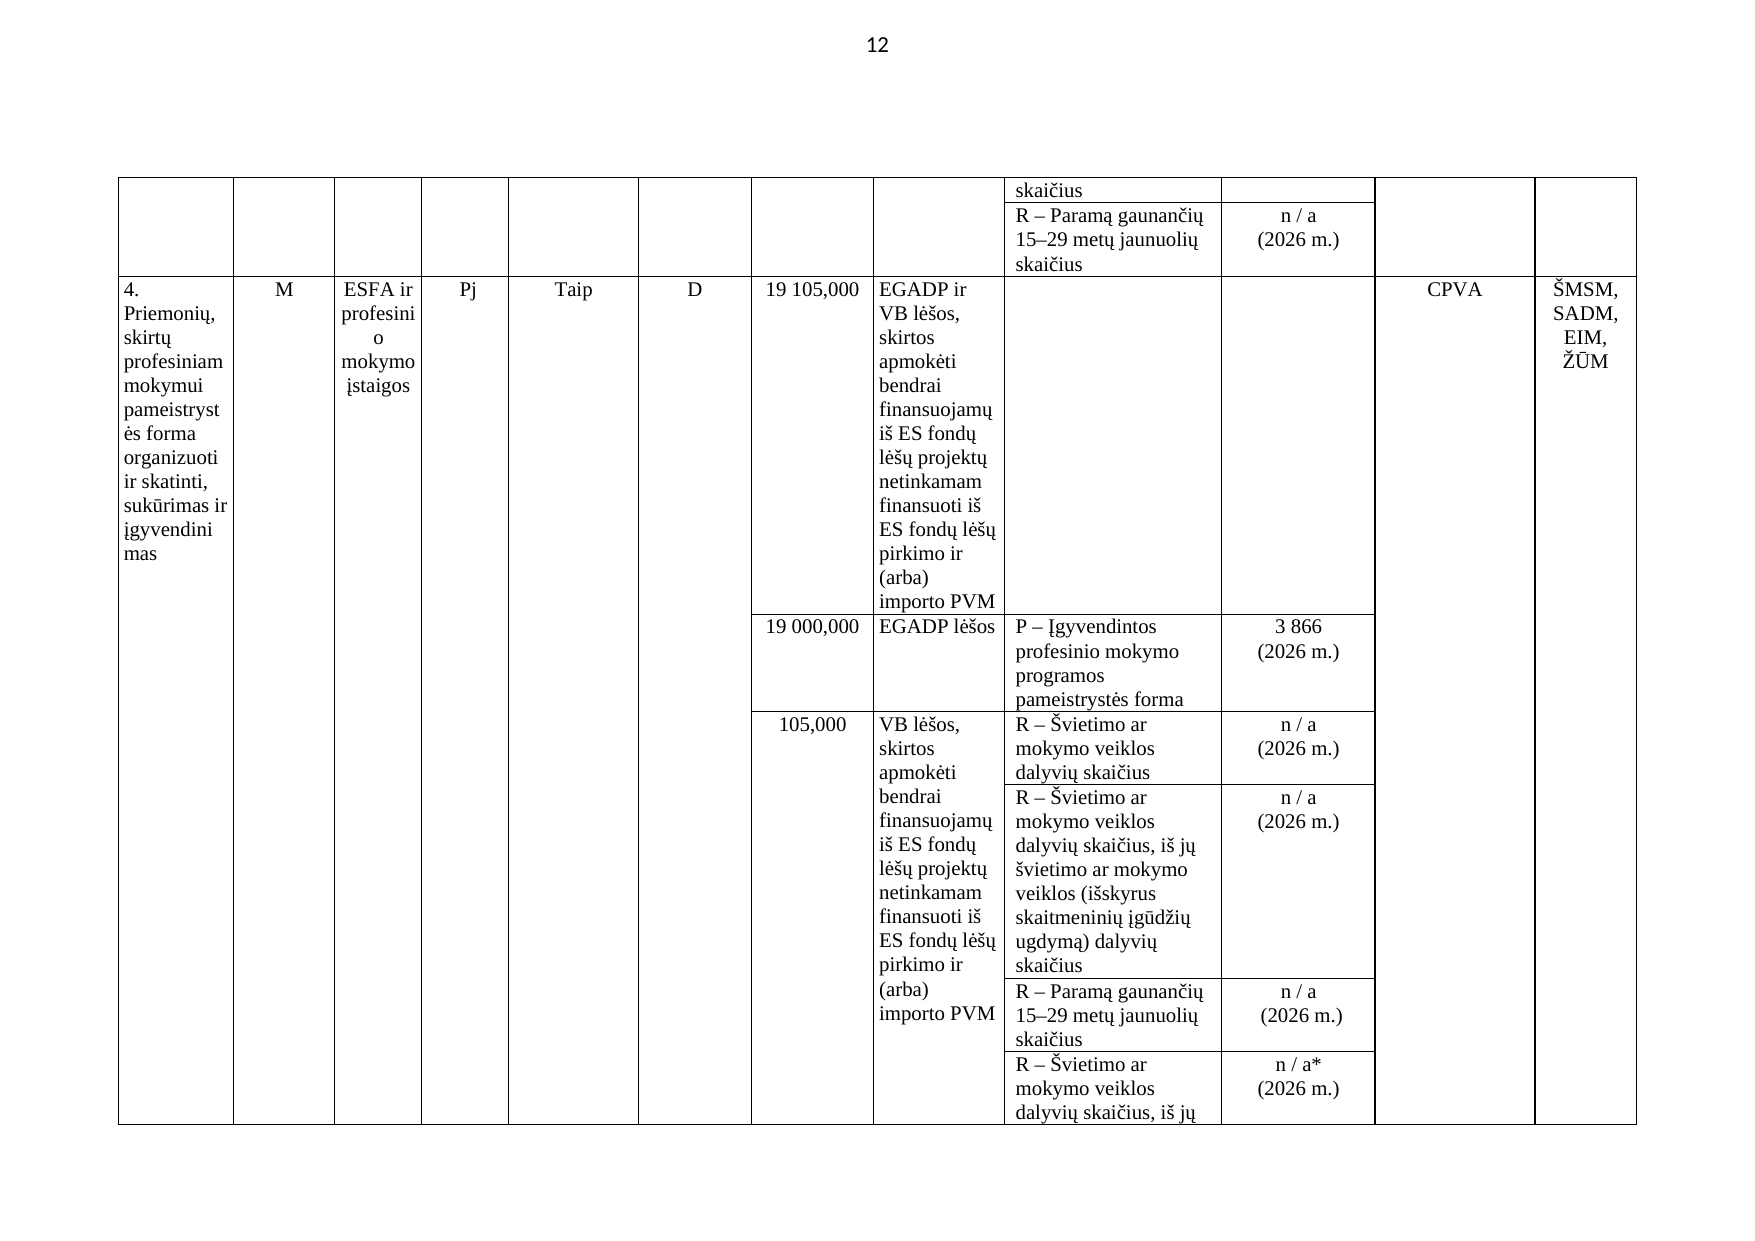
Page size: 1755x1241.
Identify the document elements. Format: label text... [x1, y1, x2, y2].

table_cell [234, 178, 334, 276]
table_cell 105,000 [752, 712, 873, 1124]
table_cell [1222, 277, 1374, 613]
table_cell ESFA ir profesinio mokymo įstaigos [335, 277, 421, 1124]
table_cell CPVA [1376, 277, 1534, 1124]
table_cell n / a (2026 m.) [1222, 785, 1374, 977]
table_cell n / a (2026 m.) [1222, 712, 1374, 784]
table_cell n / a (2026 m.) [1222, 203, 1374, 276]
table_cell [1005, 277, 1221, 613]
table_cell [509, 178, 638, 276]
table_cell Taip [509, 277, 638, 1124]
table_cell n / a (2026 m.) [1222, 979, 1374, 1051]
table_cell M [234, 277, 334, 1124]
table_cell EGADP ir VB lėšos, skirtos apmokėti bendrai finansuojamų iš ES fondų lėšų projektų netinkamam finansuoti iš ES fondų lėšų pirkimo ir (arba) importo PVM [874, 277, 1004, 613]
table_cell R – Švietimo ar mokymo veiklos dalyvių skaičius [1005, 712, 1221, 784]
table_cell D [639, 277, 751, 1124]
table_cell [1222, 178, 1374, 202]
table_cell 19 105,000 [752, 277, 873, 613]
table_cell R – Paramą gaunančių 15–29 metų jaunuolių skaičius [1005, 203, 1221, 276]
table_cell ŠMSM, SADM, EIM, ŽŪM [1536, 277, 1636, 1124]
table_cell [422, 178, 508, 276]
table_cell 3 866 (2026 m.) [1222, 615, 1374, 711]
table_cell 19 000,000 [752, 615, 873, 711]
table_cell n / a* (2026 m.) [1222, 1052, 1374, 1124]
table_cell [874, 178, 1004, 276]
table_cell [1376, 178, 1534, 276]
table_cell R – Švietimo ar mokymo veiklos dalyvių skaičius, iš jų švietimo ar mokymo veiklos (išskyrus skaitmeninių įgūdžių ugdymą) dalyvių skaičius [1005, 785, 1221, 977]
table_cell [1536, 178, 1636, 276]
table_cell Pj [422, 277, 508, 1124]
table_cell R – Švietimo ar mokymo veiklos dalyvių skaičius, iš jų [1005, 1052, 1221, 1124]
table_cell EGADP lėšos [874, 615, 1004, 711]
table_cell [119, 178, 233, 276]
table_cell P – Įgyvendintos profesinio mokymo programos pameistrystės forma [1005, 615, 1221, 711]
table_cell [752, 178, 873, 276]
table_cell [335, 178, 421, 276]
table_cell skaičius [1005, 178, 1221, 202]
table_cell [639, 178, 751, 276]
table_cell VB lėšos, skirtos apmokėti bendrai finansuojamų iš ES fondų lėšų projektų netinkamam finansuoti iš ES fondų lėšų pirkimo ir (arba) importo PVM [874, 712, 1004, 1124]
table_cell 4. Priemonių, skirtų profesiniam mokymui pameistrystės forma organizuoti ir skatinti, sukūrimas ir įgyvendinimas [119, 277, 233, 1124]
table_cell R – Paramą gaunančių 15–29 metų jaunuolių skaičius [1005, 979, 1221, 1051]
